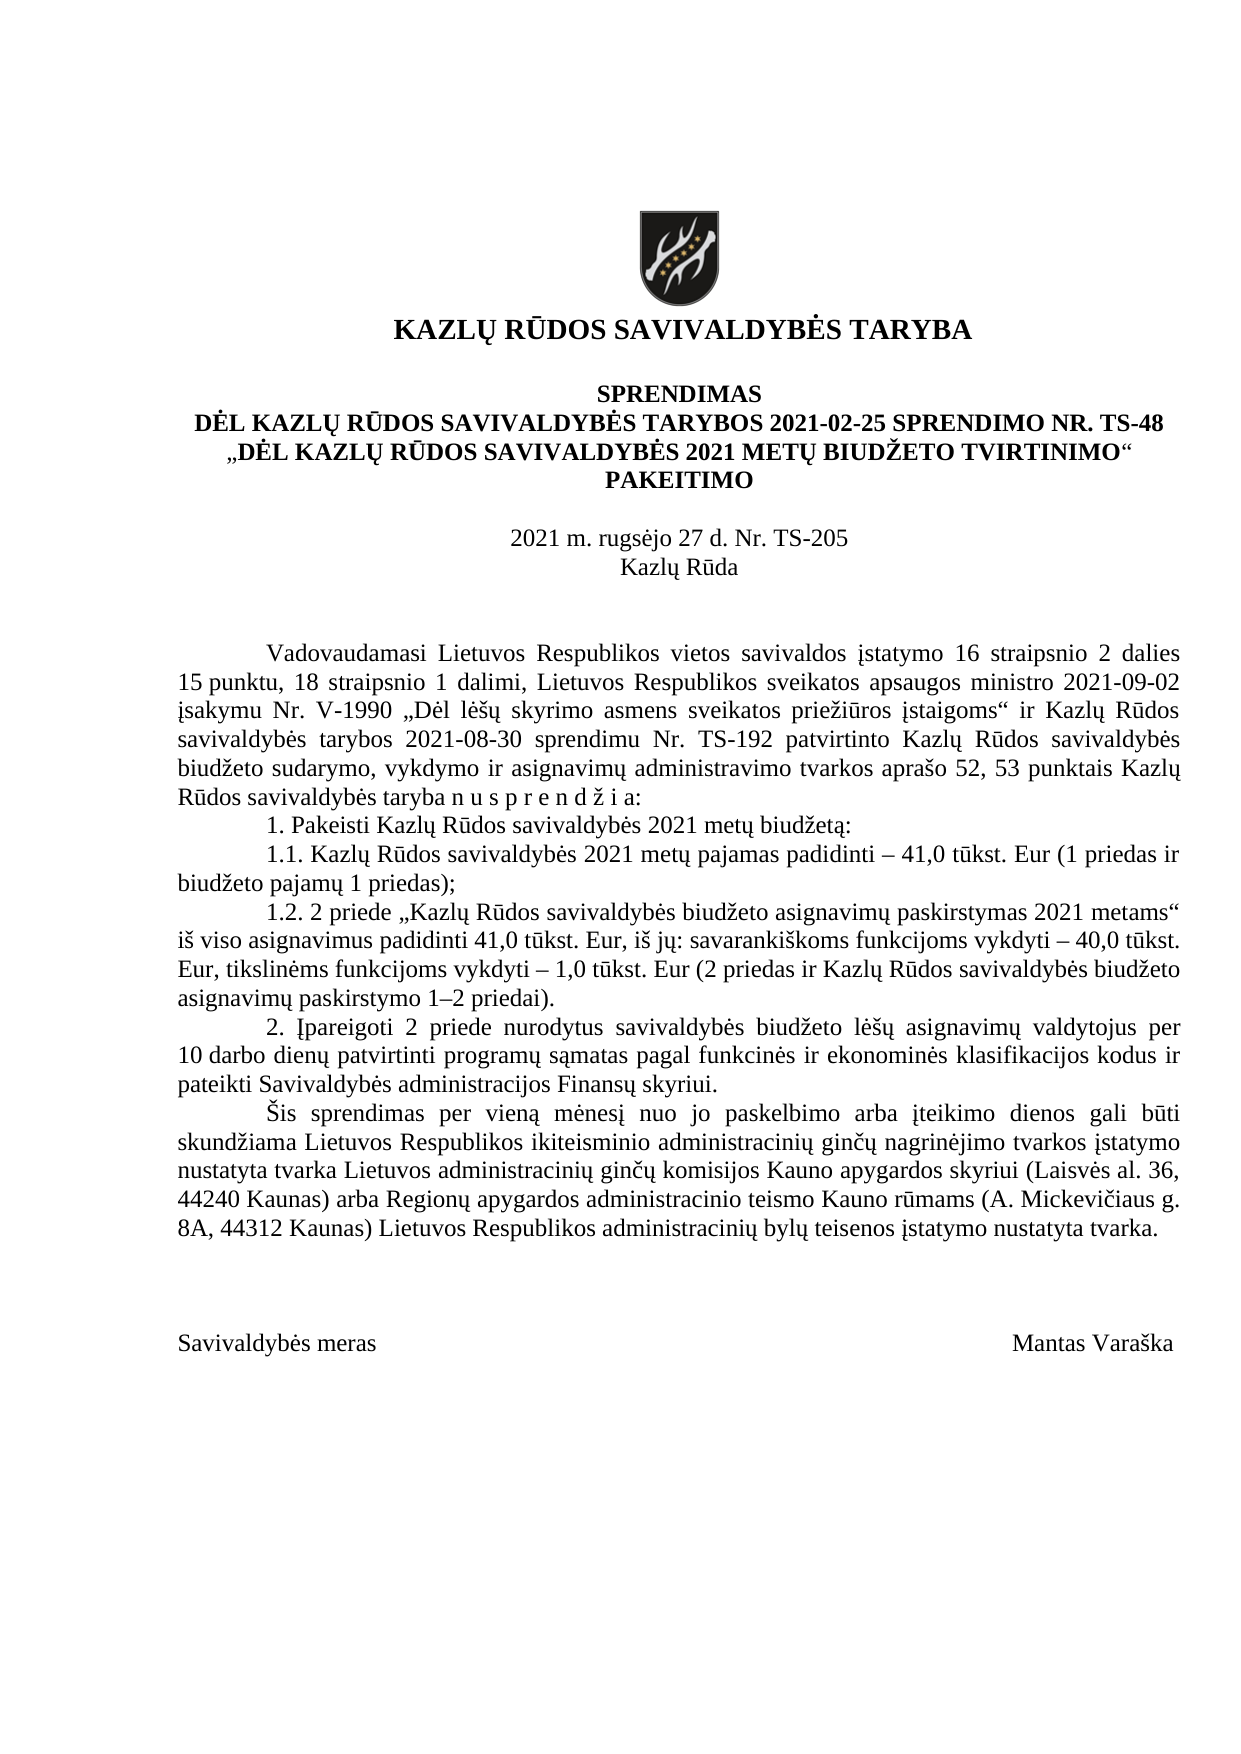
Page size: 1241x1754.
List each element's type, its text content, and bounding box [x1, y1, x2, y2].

text Vadovaudamasi Lietuvos Respublikos vietos savivaldos įstatymo 16 straipsnio 2 dalies 15 punktu, 18 straipsnio 1 dalimi, Lietuvos Respublikos sveikatos apsaugos ministro 2021-09-02 įsakymu Nr. V-1990 „Dėl lėšų skyrimo asmens sveikatos priežiūros įstaigoms“ ir Kazlų Rūdos savivaldybės tarybos 2021-08-30 sprendimu Nr. TS-192 patvirtinto Kazlų Rūdos savivaldybės biudžeto sudarymo, vykdymo ir asignavimų administravimo tvarkos aprašo 52, 53 punktais Kazlų Rūdos savivaldybės taryba n u s p r e n d ž i a: [177, 638, 1181, 810]
text Šis sprendimas per vieną mėnesį nuo jo paskelbimo arba įteikimo dienos gali būti skundžiama Lietuvos Respublikos ikiteisminio administracinių ginčų nagrinėjimo tvarkos įstatymo nustatyta tvarka Lietuvos administracinių ginčų komisijos Kauno apygardos skyriui (Laisvės al. 36, 44240 Kaunas) arba Regionų apygardos administracinio teismo Kauno rūmams (A. Mickevičiaus g. 8A, 44312 Kaunas) Lietuvos Respublikos administracinių bylų teisenos įstatymo nustatyta tvarka. [177, 1098, 1181, 1242]
text Savivaldybės meras Mantas Varaška [177, 1328, 1181, 1357]
text SPRENDIMAS [177, 379, 1181, 408]
text DĖL KAZLŲ RŪDOS SAVIVALDYBĖS TARYBOS 2021-02-25 SPRENDIMO NR. TS-48 „DĖL KAZLŲ RŪDOS SAVIVALDYBĖS 2021 METŲ BIUDŽETO TVIRTINIMO“ PAKEITIMO [177, 408, 1181, 494]
text 1. Pakeisti Kazlų Rūdos savivaldybės 2021 metų biudžetą: [207, 810, 1181, 839]
text 1.2. 2 priede „Kazlų Rūdos savivaldybės biudžeto asignavimų paskirstymas 2021 metams“ iš viso asignavimus padidinti 41,0 tūkst. Eur, iš jų: savarankiškoms funkcijoms vykdyti – 40,0 tūkst. Eur, tikslinėms funkcijoms vykdyti – 1,0 tūkst. Eur (2 priedas ir Kazlų Rūdos savivaldybės biudžeto asignavimų paskirstymo 1–2 priedai). [177, 897, 1181, 1012]
text 1.1. Kazlų Rūdos savivaldybės 2021 metų pajamas padidinti – 41,0 tūkst. Eur (1 priedas ir biudžeto pajamų 1 priedas); [177, 839, 1181, 897]
text Kazlų Rūda [177, 552, 1181, 580]
text 2021 m. rugsėjo 27 d. Nr. TS-205 [177, 523, 1181, 552]
text 2. Įpareigoti 2 priede nurodytus savivaldybės biudžeto lėšų asignavimų valdytojus per 10 darbo dienų patvirtinti programų sąmatas pagal funkcinės ir ekonominės klasifikacijos kodus ir pateikti Savivaldybės administracijos Finansų skyriui. [177, 1012, 1181, 1098]
text KAZLŲ RŪDOS SAVIVALDYBĖS TARYBA [177, 312, 1181, 346]
